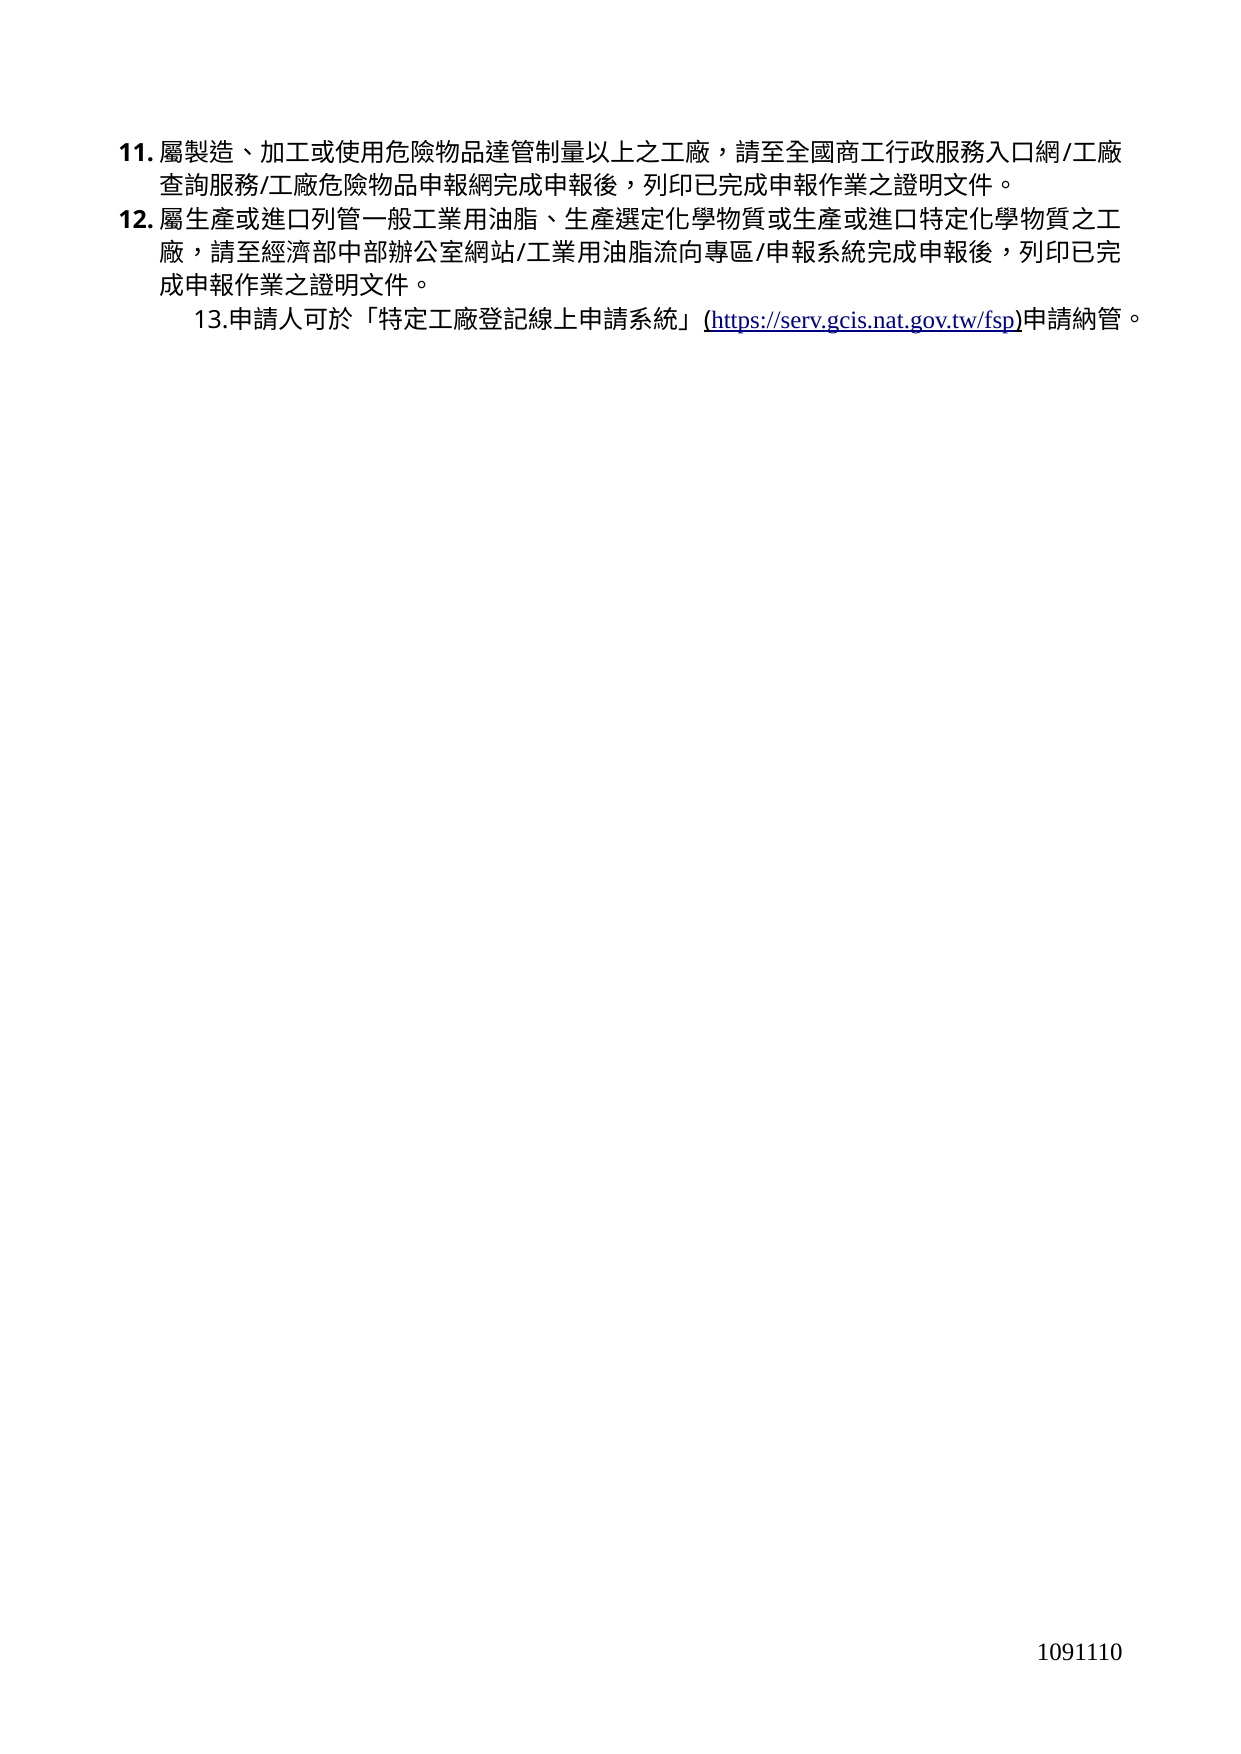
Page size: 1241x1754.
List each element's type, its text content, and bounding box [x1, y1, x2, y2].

list 屬生產或進口列管一般工業用油脂、生產選定化學物質或生產或進口特定化學物質之工廠，請至經濟部中部辦公室網站/工業用油脂流向專區/申報系統完成申報後，列印已完成申報作業之證明文件。 [118, 201, 1122, 301]
list 屬製造、加工或使用危險物品達管制量以上之工廠，請至全國商工行政服務入口網/工廠查詢服務/工廠危險物品申報網完成申報後，列印已完成申報作業之證明文件。 [118, 135, 1122, 201]
text 13.申請人可於「特定工廠登記線上申請系統」(https://serv.gcis.nat.gov.tw/fsp)申請納管。 [193, 301, 1122, 335]
